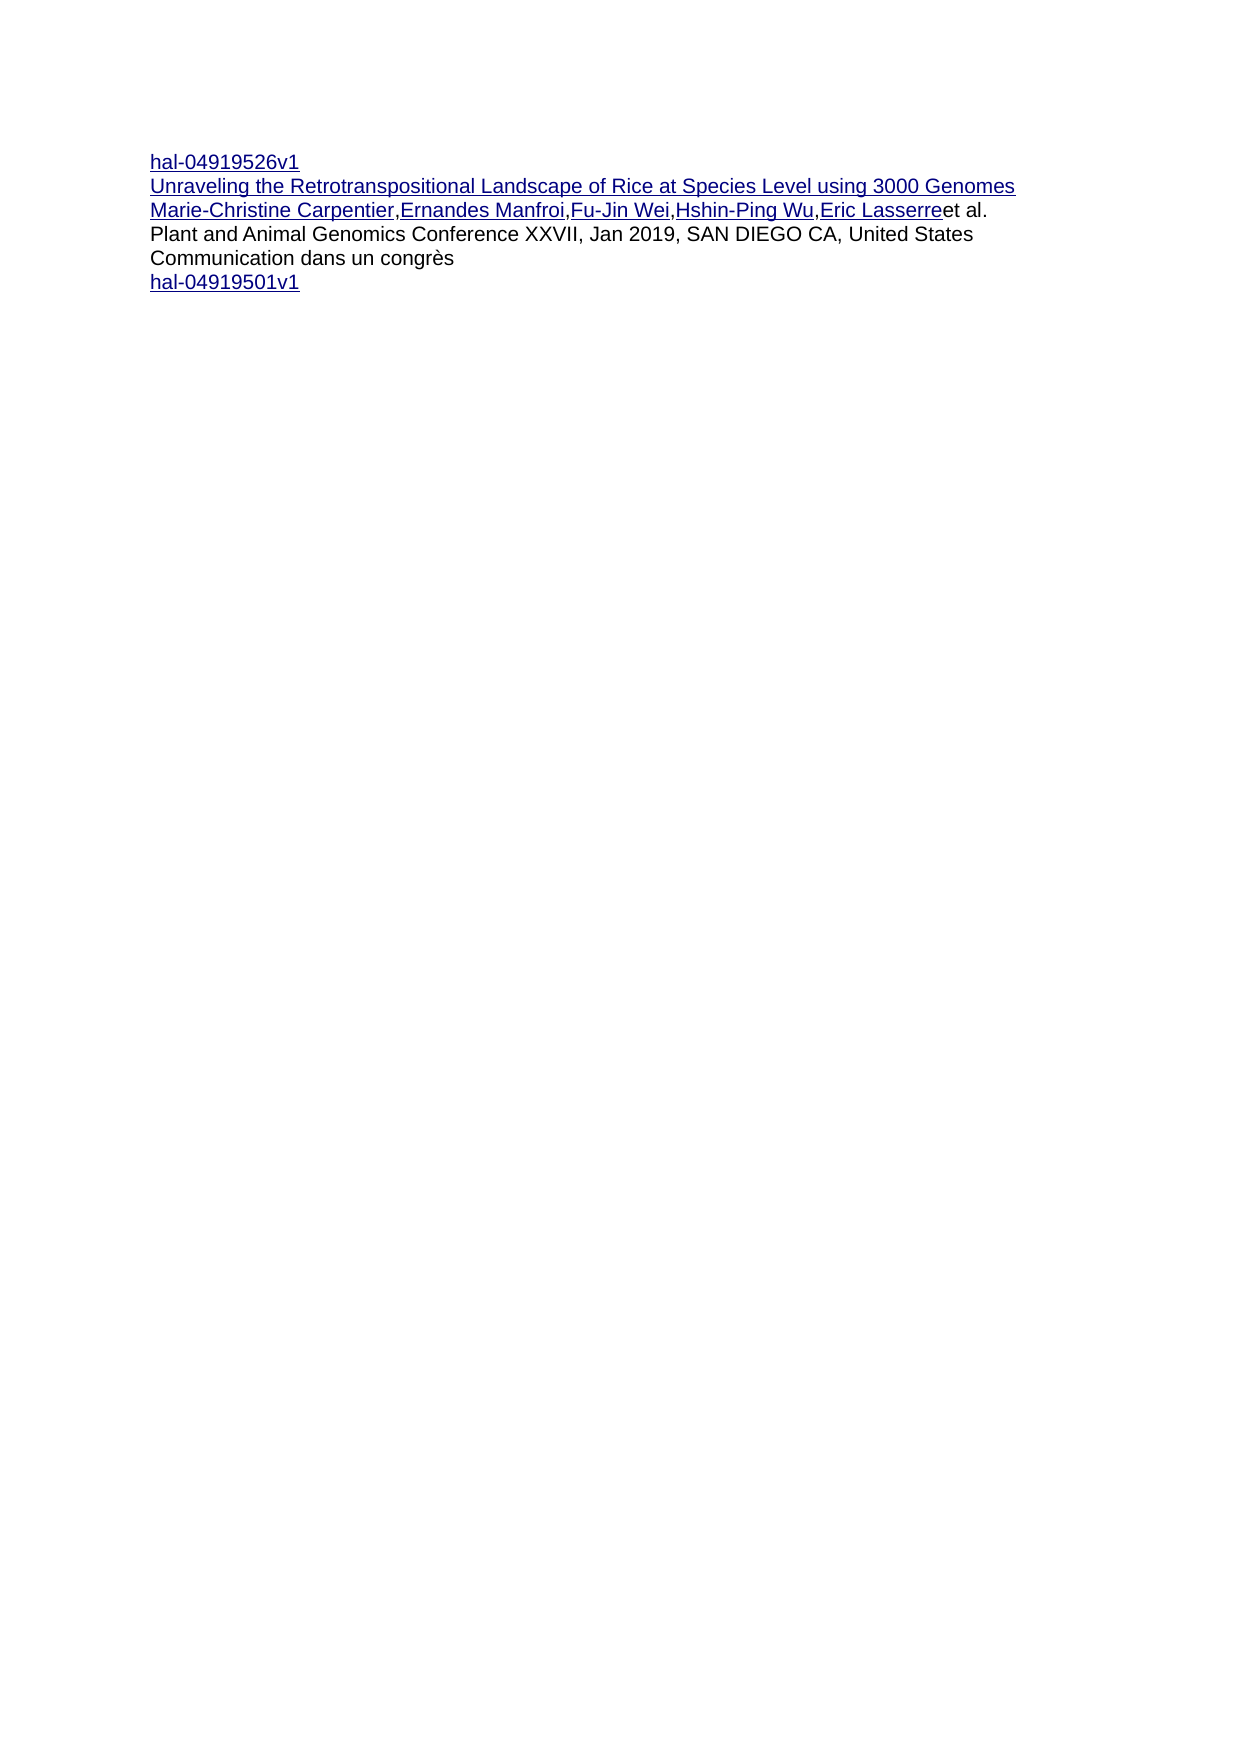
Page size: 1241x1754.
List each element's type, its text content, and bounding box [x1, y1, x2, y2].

table_cell Unraveling the Retrotranspositional Landscape of Rice at Species Level using 3000 Genomes Marie-Christine Carpentier,Ernandes Manfroi,Fu-Jin Wei,Hshin-Ping Wu,Eric Lasserreet al. Plant and Animal Genomics Conference XXVII, Jan 2019, SAN DIEGO CA, United States Communication dans un congrès hal-04919501v1 [150, 174, 1090, 294]
table_header hal-04919526v1 [150, 150, 1090, 174]
